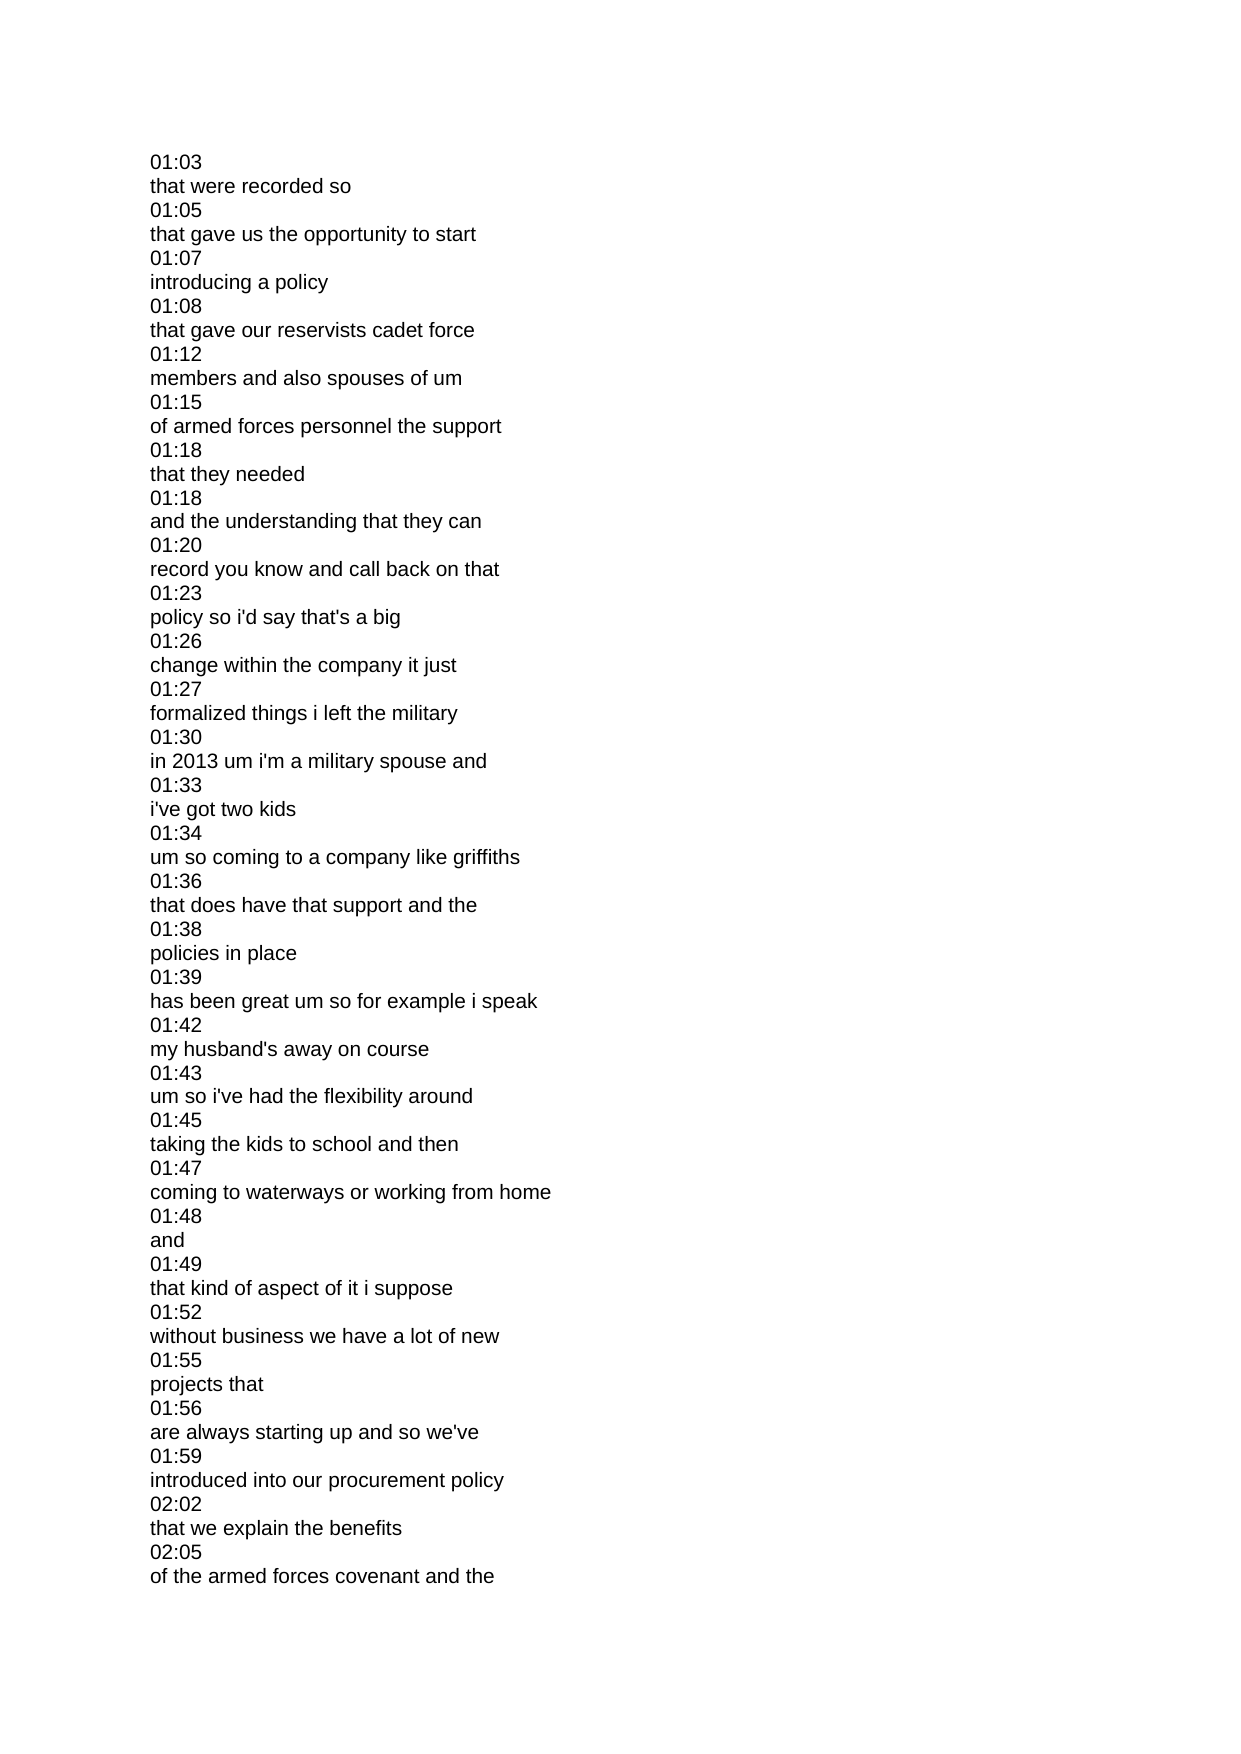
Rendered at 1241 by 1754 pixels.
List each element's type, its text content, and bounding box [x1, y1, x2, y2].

text that gave our reservists cadet force [150, 318, 1090, 342]
text and the understanding that they can [150, 509, 1090, 533]
text in 2013 um i'm a military spouse and [150, 749, 1090, 773]
text 01:26 [150, 629, 1090, 653]
text policy so i'd say that's a big [150, 605, 1090, 629]
text members and also spouses of um [150, 366, 1090, 389]
text 01:49 [150, 1252, 1090, 1276]
text 01:05 [150, 198, 1090, 222]
text 01:36 [150, 869, 1090, 893]
text 01:59 [150, 1444, 1090, 1468]
text that gave us the opportunity to start [150, 222, 1090, 246]
text 01:55 [150, 1348, 1090, 1372]
text 01:42 [150, 1012, 1090, 1036]
text projects that [150, 1372, 1090, 1396]
text 01:38 [150, 917, 1090, 941]
text 01:15 [150, 389, 1090, 413]
text i've got two kids [150, 797, 1090, 821]
text that they needed [150, 461, 1090, 485]
text introducing a policy [150, 270, 1090, 294]
text 01:27 [150, 677, 1090, 701]
text 01:07 [150, 246, 1090, 270]
text 01:33 [150, 773, 1090, 797]
text 01:56 [150, 1396, 1090, 1420]
text are always starting up and so we've [150, 1420, 1090, 1444]
text introduced into our procurement policy [150, 1468, 1090, 1492]
text that we explain the benefits [150, 1516, 1090, 1539]
text change within the company it just [150, 653, 1090, 677]
text 01:18 [150, 485, 1090, 509]
text 01:34 [150, 821, 1090, 845]
text that were recorded so [150, 174, 1090, 198]
text 02:05 [150, 1539, 1090, 1563]
text my husband's away on course [150, 1036, 1090, 1060]
text 01:48 [150, 1204, 1090, 1228]
text formalized things i left the military [150, 701, 1090, 725]
text without business we have a lot of new [150, 1324, 1090, 1348]
text um so i've had the flexibility around [150, 1084, 1090, 1108]
text has been great um so for example i speak [150, 988, 1090, 1012]
text 01:03 [150, 150, 1090, 174]
text 01:12 [150, 342, 1090, 366]
text that kind of aspect of it i suppose [150, 1276, 1090, 1300]
text 01:43 [150, 1060, 1090, 1084]
text policies in place [150, 941, 1090, 964]
text um so coming to a company like griffiths [150, 845, 1090, 869]
text 02:02 [150, 1492, 1090, 1516]
text 01:47 [150, 1156, 1090, 1180]
text 01:08 [150, 294, 1090, 318]
text 01:52 [150, 1300, 1090, 1324]
text 01:45 [150, 1108, 1090, 1132]
text taking the kids to school and then [150, 1132, 1090, 1156]
text of armed forces personnel the support [150, 413, 1090, 437]
text record you know and call back on that [150, 557, 1090, 581]
text 01:20 [150, 533, 1090, 557]
text 01:18 [150, 437, 1090, 461]
text that does have that support and the [150, 893, 1090, 917]
text 01:39 [150, 964, 1090, 988]
text coming to waterways or working from home [150, 1180, 1090, 1204]
text and [150, 1228, 1090, 1252]
text 01:30 [150, 725, 1090, 749]
text 01:23 [150, 581, 1090, 605]
text of the armed forces covenant and the [150, 1563, 1090, 1587]
